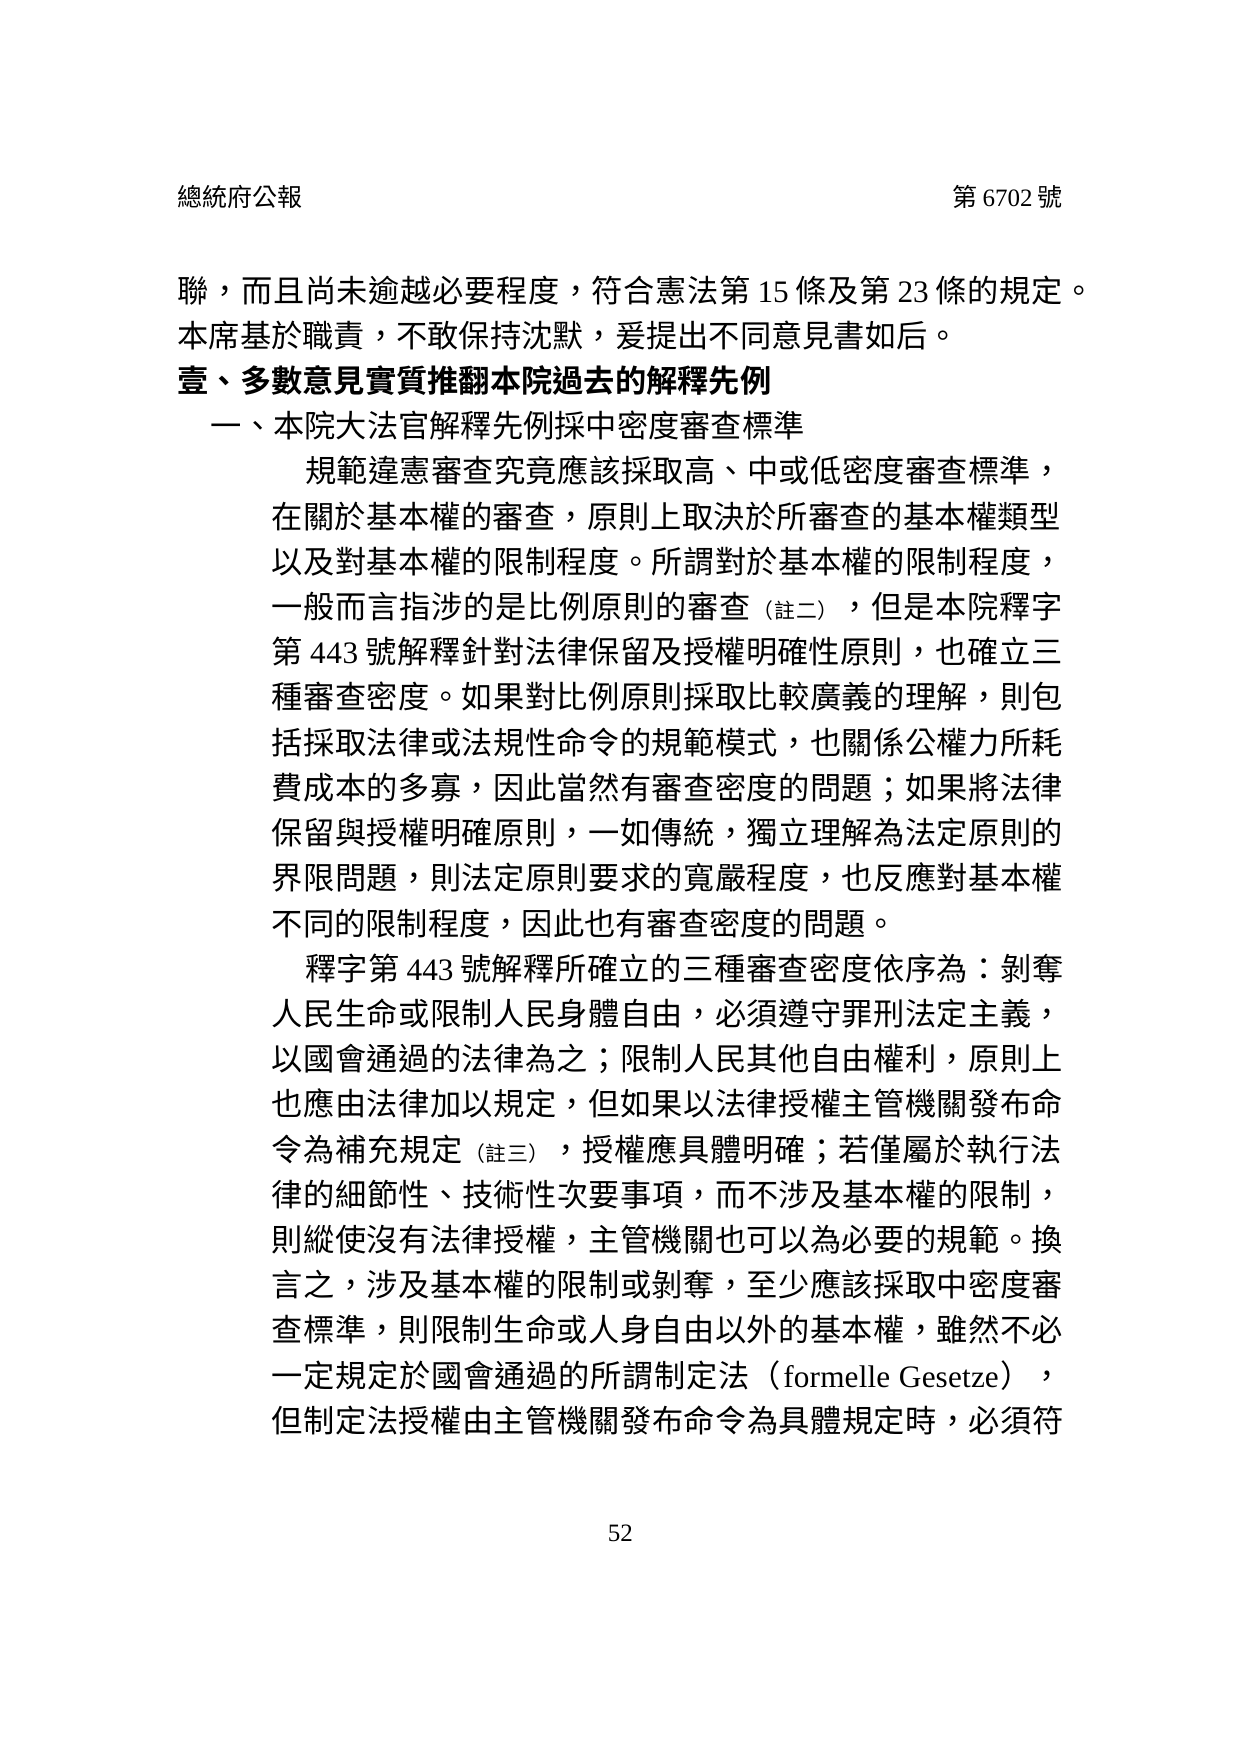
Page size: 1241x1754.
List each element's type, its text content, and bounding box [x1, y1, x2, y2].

text 釋字第443號解釋所確立的三種審查密度依序為：剝奪人民生命或限制人民身體自由，必須遵守罪刑法定主義，以國會通過的法律為之；限制人民其他自由權利，原則上也應由法律加以規定，但如果以法律授權主管機關發布命令為補充規定（註三），授權應具體明確；若僅屬於執行法律的細節性、技術性次要事項，而不涉及基本權的限制，則縱使沒有法律授權，主管機關也可以為必要的規範。換言之，涉及基本權的限制或剝奪，至少應該採取中密度審查標準，則限制生命或人身自由以外的基本權，雖然不必一定規定於國會通過的所謂制定法（formelle Gesetze），但制定法授權由主管機關發布命令為具體規定時，必須符合具體明確原則。釋字第443號所確立的中密度審查基準，之前早經釋字第313、360、367、390、402號解釋在案，之後釋字第454、465、468、474、479、488、491、510、514、521、524、530、547、570、577、593、594、600、602、603、604號等數十號解釋繼續援用，其中釋字第394號解釋特別針對裁罰性行政處分，宣告應遵循授權明確性原則，亦即採取中密度審查標準。 [272, 944, 1063, 1441]
text 壹、多數意見實質推翻本院過去的解釋先例 [177, 356, 1063, 401]
text 一、本院大法官解釋先例採中密度審查標準 [211, 401, 1063, 447]
text 多數意見無視系爭規定對人民職業執行自由（註一）的重大限制，在主管機關已提升人權標準，針對廢棄物專業技術人員訂定新管理辦法之後，竟然實質推翻本院大法官歷來解釋原則，為欠缺人權意識且已遭廢止的系爭規定背書，而認為系爭規定並未逾越母法的授權，對人民工作權的限制，與母法規範目的有正當合理關聯，而且尚未逾越必要程度，符合憲法第15條及第23條的規定。本席基於職責，不敢保持沈默，爰提出不同意見書如后。 [177, 266, 1063, 356]
text 規範違憲審查究竟應該採取高、中或低密度審查標準，在關於基本權的審查，原則上取決於所審查的基本權類型，以及對基本權的限制程度。所謂對於基本權的限制程度，一般而言指涉的是比例原則的審查（註二），但是本院釋字第443號解釋針對法律保留及授權明確性原則，也確立三種審查密度。如果對比例原則採取比較廣義的理解，則包括採取法律或法規性命令的規範模式，也關係公權力所耗費成本的多寡，因此當然有審查密度的問題；如果將法律保留與授權明確原則，一如傳統，獨立理解為法定原則的界限問題，則法定原則要求的寬嚴程度，也反應對基本權不同的限制程度，因此也有審查密度的問題。 [272, 447, 1063, 944]
